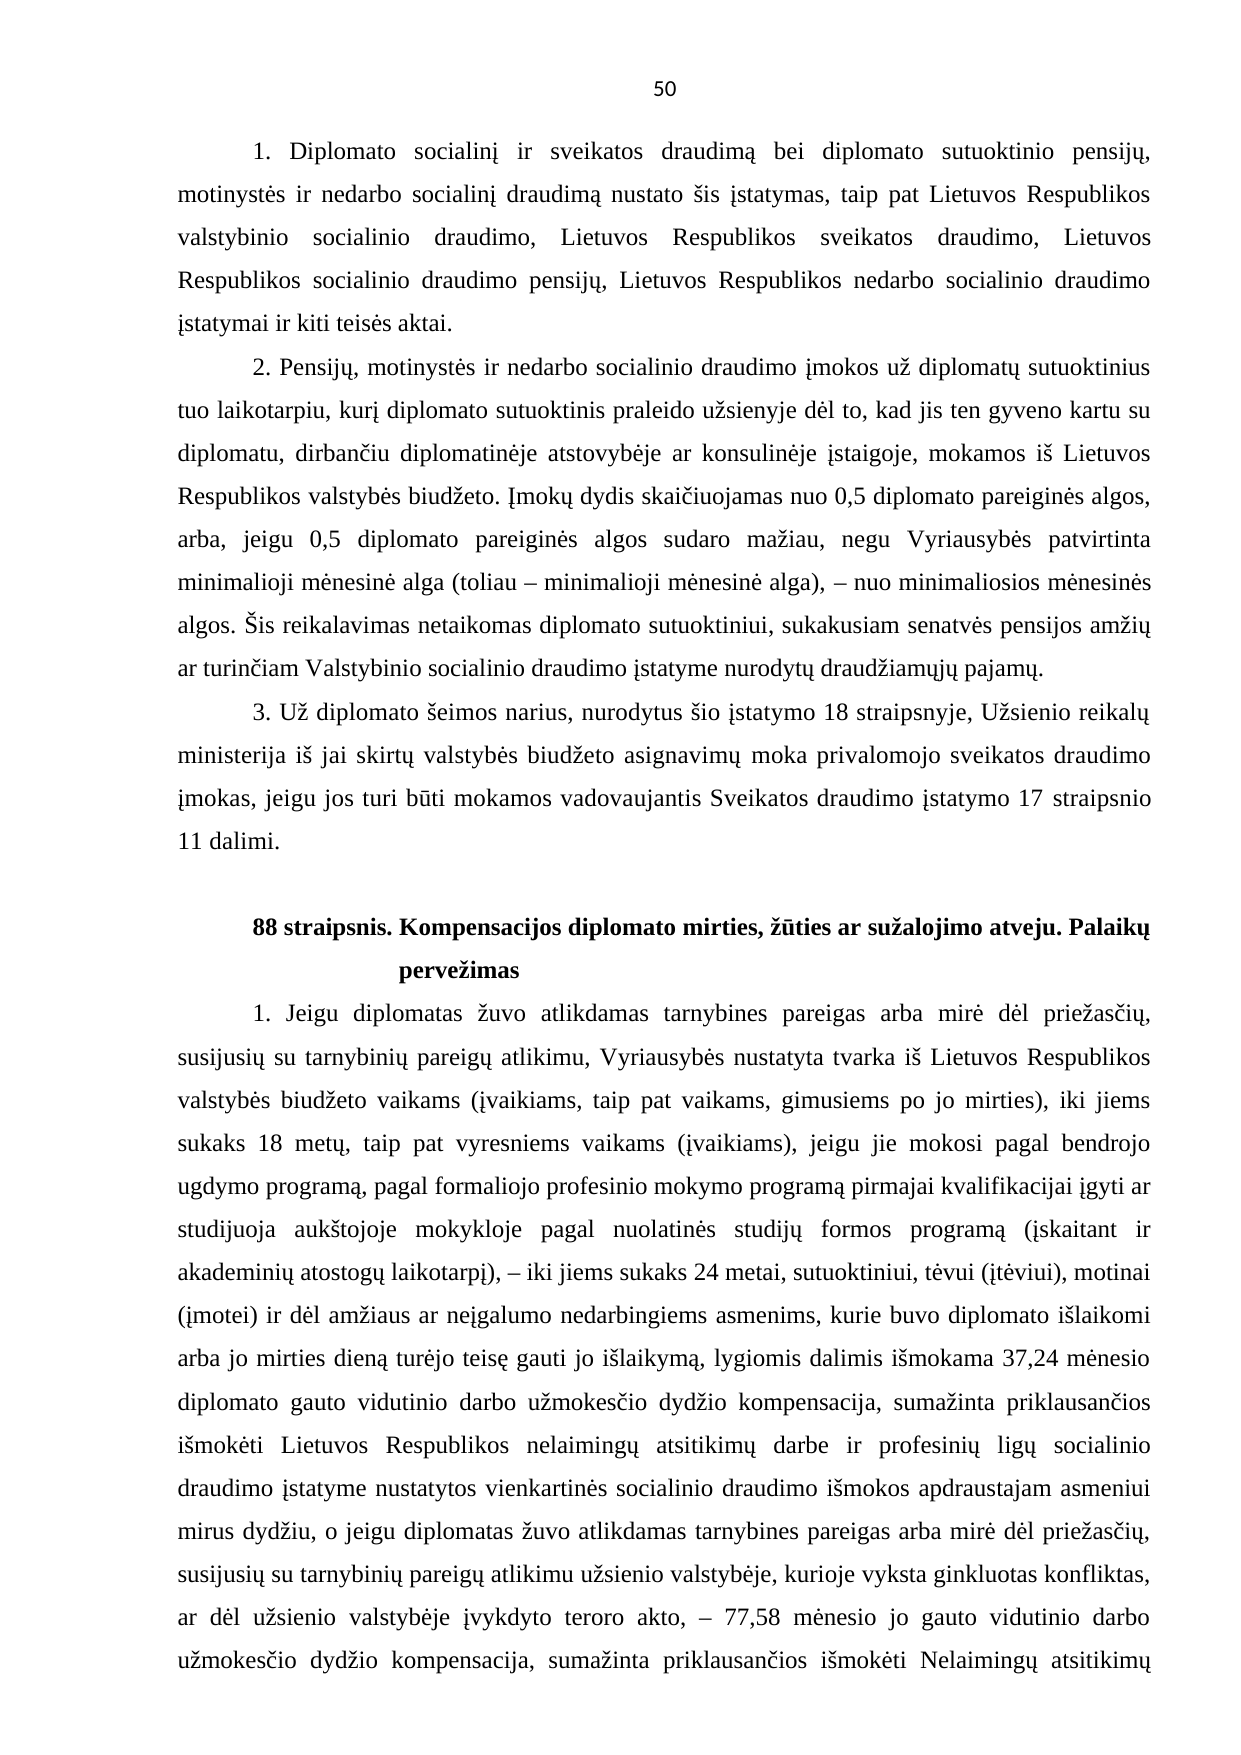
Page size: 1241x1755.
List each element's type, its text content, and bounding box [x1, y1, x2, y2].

text 88 straipsnis. Kompensacijos diplomato mirties, žūties ar sužalojimo atveju. Palaikų pervežimas [252, 912, 1152, 984]
text 3. Už diplomato šeimos narius, nurodytus šio įstatymo 18 straipsnyje, Užsienio reikalų ministerija iš jai skirtų valstybės biudžeto asignavimų moka privalomojo sveikatos draudimo įmokas, jeigu jos turi būti mokamos vadovaujantis Sveikatos draudimo įstatymo 17 straipsnio 11 dalimi. [177, 697, 1152, 855]
text 1. Jeigu diplomatas žuvo atlikdamas tarnybines pareigas arba mirė dėl priežasčių, susijusių su tarnybinių pareigų atlikimu, Vyriausybės nustatyta tvarka iš Lietuvos Respublikos valstybės biudžeto vaikams (įvaikiams, taip pat vaikams, gimusiems po jo mirties), iki jiems sukaks 18 metų, taip pat vyresniems vaikams (įvaikiams), jeigu jie mokosi pagal bendrojo ugdymo programą, pagal formaliojo profesinio mokymo programą pirmajai kvalifikacijai įgyti ar studijuoja aukštojoje mokykloje pagal nuolatinės studijų formos programą (įskaitant ir akademinių atostogų laikotarpį), – iki jiems sukaks 24 metai, sutuoktiniui, tėvui (įtėviui), motinai (įmotei) ir dėl amžiaus ar neįgalumo nedarbingiems asmenims, kurie buvo diplomato išlaikomi arba jo mirties dieną turėjo teisę gauti jo išlaikymą, lygiomis dalimis išmokama 37,24 mėnesio diplomato gauto vidutinio darbo užmokesčio dydžio kompensacija, sumažinta priklausančios išmokėti Lietuvos Respublikos nelaimingų atsitikimų darbe ir profesinių ligų socialinio draudimo įstatyme nustatytos vienkartinės socialinio draudimo išmokos apdraustajam asmeniui mirus dydžiu, o jeigu diplomatas žuvo atlikdamas tarnybines pareigas arba mirė dėl priežasčių, susijusių su tarnybinių pareigų atlikimu užsienio valstybėje, kurioje vyksta ginkluotas konfliktas, ar dėl užsienio valstybėje įvykdyto teroro akto, – 77,58 mėnesio jo gauto vidutinio darbo užmokesčio dydžio kompensacija, sumažinta priklausančios išmokėti Nelaimingų atsitikimų [177, 998, 1152, 1674]
text 1. Diplomato socialinį ir sveikatos draudimą bei diplomato sutuoktinio pensijų, motinystės ir nedarbo socialinį draudimą nustato šis įstatymas, taip pat Lietuvos Respublikos valstybinio socialinio draudimo, Lietuvos Respublikos sveikatos draudimo, Lietuvos Respublikos socialinio draudimo pensijų, Lietuvos Respublikos nedarbo socialinio draudimo įstatymai ir kiti teisės aktai. [177, 136, 1152, 337]
text 2. Pensijų, motinystės ir nedarbo socialinio draudimo įmokos už diplomatų sutuoktinius tuo laikotarpiu, kurį diplomato sutuoktinis praleido užsienyje dėl to, kad jis ten gyveno kartu su diplomatu, dirbančiu diplomatinėje atstovybėje ar konsulinėje įstaigoje, mokamos iš Lietuvos Respublikos valstybės biudžeto. Įmokų dydis skaičiuojamas nuo 0,5 diplomato pareiginės algos, arba, jeigu 0,5 diplomato pareiginės algos sudaro mažiau, negu Vyriausybės patvirtinta minimalioji mėnesinė alga (toliau – minimalioji mėnesinė alga), – nuo minimaliosios mėnesinės algos. Šis reikalavimas netaikomas diplomato sutuoktiniui, sukakusiam senatvės pensijos amžių ar turinčiam Valstybinio socialinio draudimo įstatyme nurodytų draudžiamųjų pajamų. [177, 352, 1152, 682]
